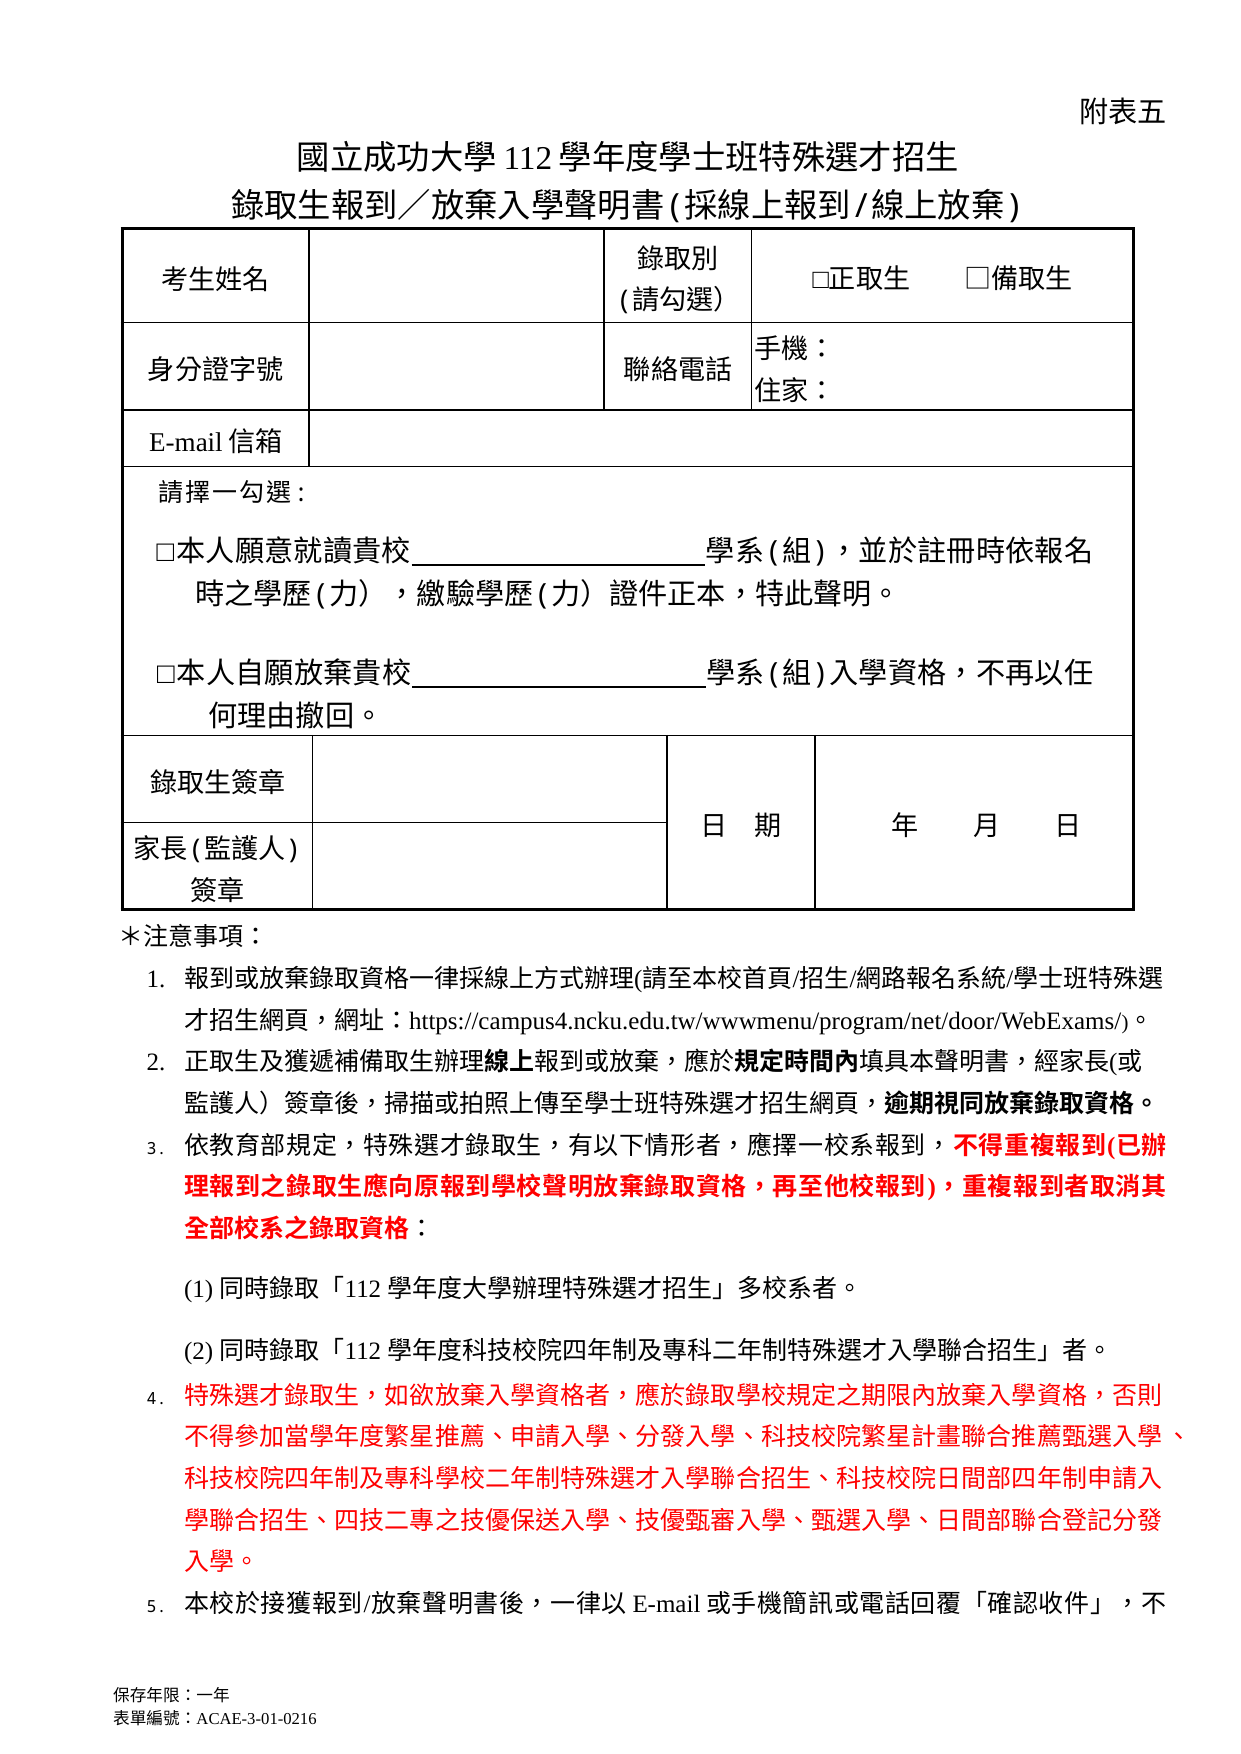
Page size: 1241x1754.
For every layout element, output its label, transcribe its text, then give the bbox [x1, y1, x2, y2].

table_header 錄取別 (請勾選） [605, 230, 751, 322]
table_cell 手機： 住家： [752, 323, 1132, 409]
table_cell 家長(監護人) 簽章 [124, 823, 312, 908]
table_cell E-mail信箱 [124, 411, 308, 466]
table_cell 請擇一勾選: □本人願意就讀貴校 學系(組)，並於註冊時依報名時之學歷(力），繳驗學歷(力）證件正本，特此聲明。 □本人自願放棄貴校 學系(組)入學資格，不再以任何理由撤回。 [124, 467, 1132, 735]
table_cell 年 月 日 [816, 736, 1132, 908]
table_cell [310, 411, 1132, 466]
subtitle 錄取生報到／放棄入學聲明書(採線上報到/線上放棄) [89, 179, 1167, 227]
table_header 考生姓名 [124, 230, 308, 322]
table_cell 錄取生簽章 [124, 736, 312, 822]
list 正取生及獲遞補備取生辦理線上報到或放棄，應於規定時間內填具本聲明書，經家長(或監護人）簽章後，掃描或拍照上傳至學士班特殊選才招生網頁，逾期視同放棄錄取資格。 [146, 1036, 1167, 1120]
text 國立成功大學112學年度學士班特殊選才招生 [89, 131, 1167, 179]
table_cell [310, 323, 603, 409]
table_cell 日 期 [668, 736, 814, 908]
table_header [310, 230, 603, 322]
list 特殊選才錄取生，如欲放棄入學資格者，應於錄取學校規定之期限內放棄入學資格，否則不得參加當學年度繁星推薦、申請入學、分發入學、科技校院繁星計畫聯合推薦甄選入學、科技校院四年制及專科學校二年制特殊選才入學聯合招生、科技校院日間部四年制申請入學聯合招生、四技二專之技優保送入學、技優甄審入學、甄選入學、日間部聯合登記分發入學。 [146, 1370, 1167, 1578]
table_cell 身分證字號 [124, 323, 308, 409]
table_cell 聯絡電話 [605, 323, 751, 409]
table_cell [313, 736, 666, 822]
text 附表五 [89, 88, 1167, 131]
table_cell 請擇一勾選: □本人願意就讀貴校 學系(組)，並於註冊時依報名時之學歷(力），繳驗學歷(力）證件正本，特此聲明。 □本人自願放棄貴校 學系(組)入學資格，不再以任何理由撤回。 [98, 1679, 398, 1754]
list 依教育部規定，特殊選才錄取生，有以下情形者，應擇一校系報到，不得重複報到(已辦理報到之錄取生應向原報到學校聲明放棄錄取資格，再至他校報到)，重複報到者取消其全部校系之錄取資格： [146, 1120, 1167, 1245]
table_header □正取生 □備取生 [752, 230, 1132, 322]
list 本校於接獲報到/放棄聲明書後，一律以E-mail或手機簡訊或電話回覆「確認收件」，不 [146, 1578, 1167, 1620]
text ＊注意事項： [118, 911, 1167, 953]
text (1) 同時錄取「112 學年度大學辦理特殊選才招生」多校系者。 [184, 1245, 1167, 1307]
text (2) 同時錄取「112 學年度科技校院四年制及專科二年制特殊選才入學聯合招生」者。 [184, 1307, 1167, 1370]
list 報到或放棄錄取資格一律採線上方式辦理(請至本校首頁/招生/網路報名系統/學士班特殊選才招生網頁，網址：https://campus4.ncku.edu.tw/wwwmenu/program/net/door/WebExams/)。 [146, 953, 1167, 1036]
table_cell [313, 823, 666, 908]
